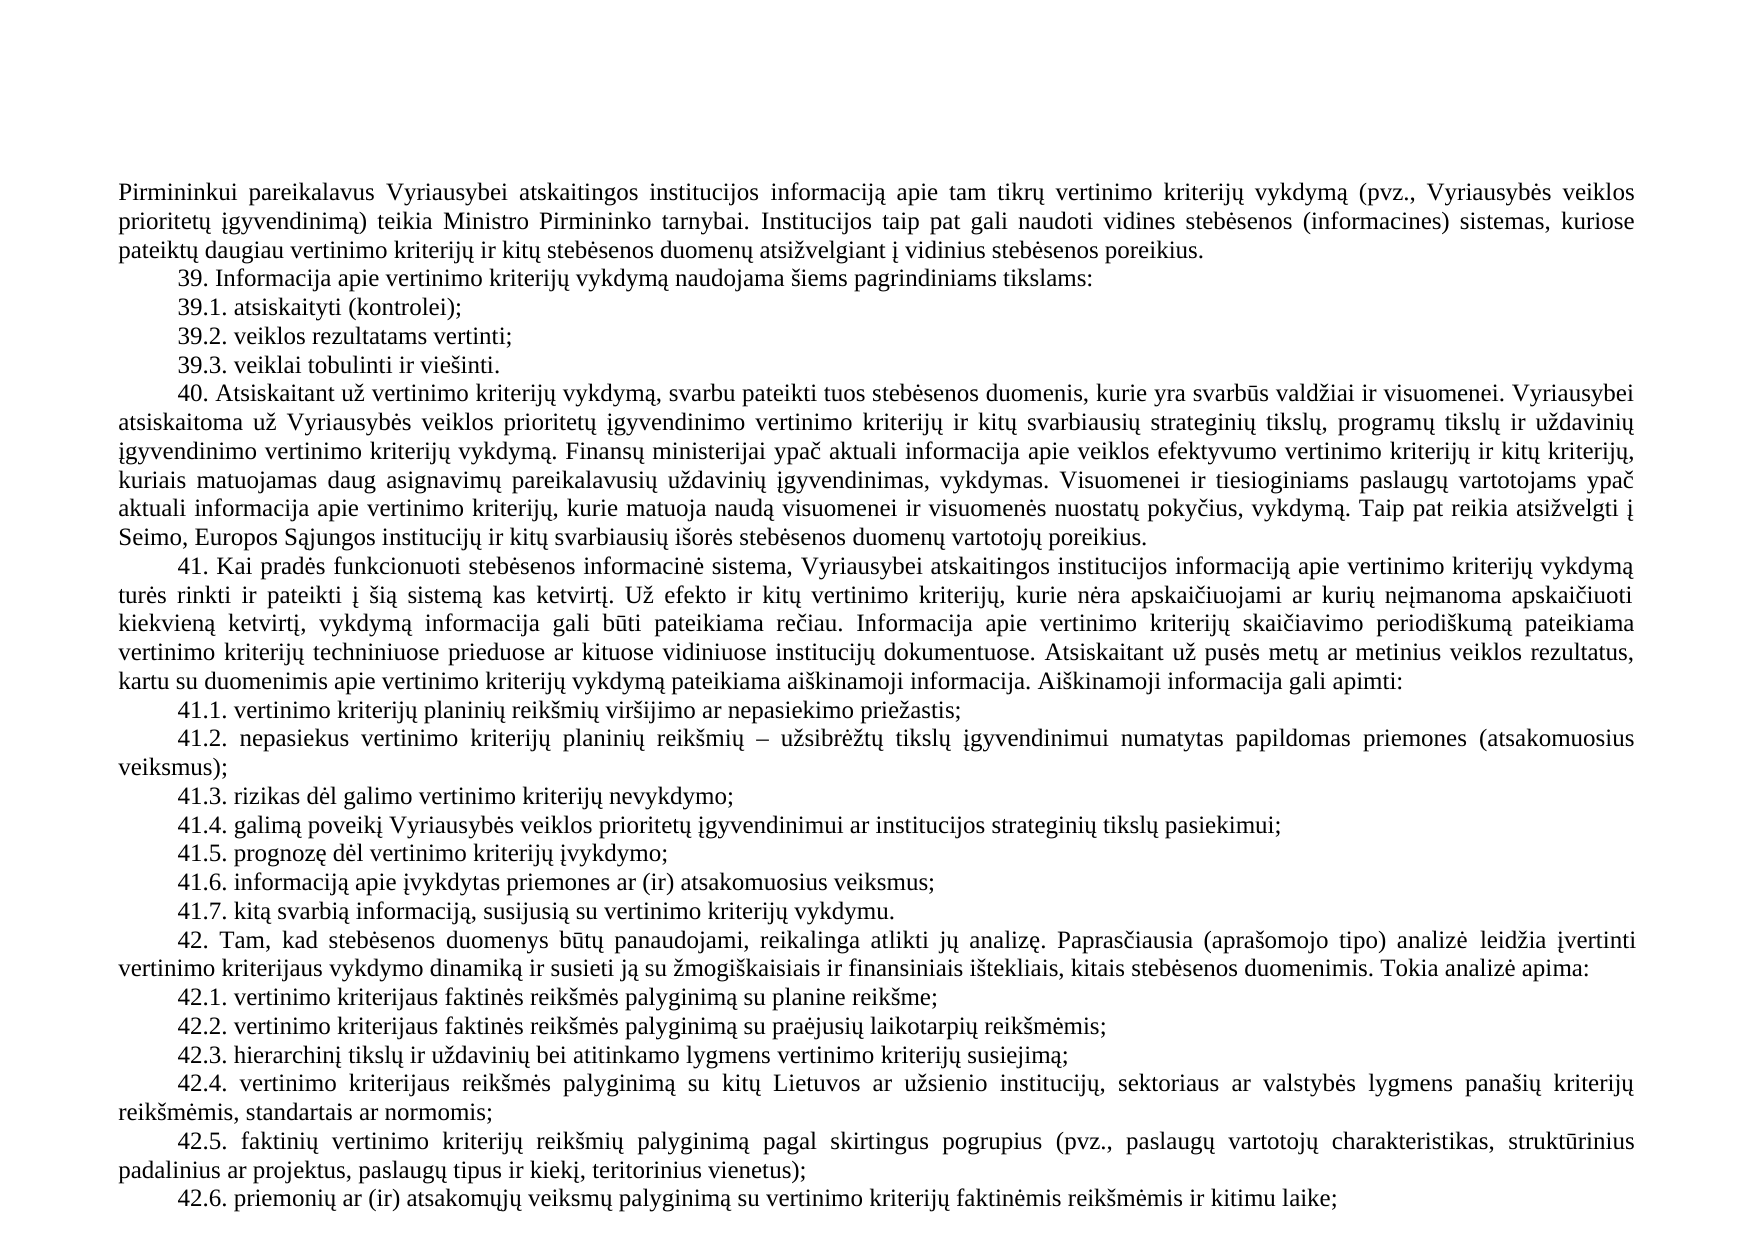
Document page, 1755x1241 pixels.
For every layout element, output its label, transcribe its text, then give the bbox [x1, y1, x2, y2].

text 41.5. prognozę dėl vertinimo kriterijų įvykdymo; [118, 838, 1636, 867]
text 41. Kai pradės funkcionuoti stebėsenos informacinė sistema, Vyriausybei atskaitingos institucijos informaciją apie vertinimo kriterijų vykdymą turės rinkti ir pateikti į šią sistemą kas ketvirtį. Už efekto ir kitų vertinimo kriterijų, kurie nėra apskaičiuojami ar kurių neįmanoma apskaičiuoti kiekvieną ketvirtį, vykdymą informacija gali būti pateikiama rečiau. Informacija apie vertinimo kriterijų skaičiavimo periodiškumą pateikiama vertinimo kriterijų techniniuose prieduose ar kituose vidiniuose institucijų dokumentuose. Atsiskaitant už pusės metų ar metinius veiklos rezultatus, kartu su duomenimis apie vertinimo kriterijų vykdymą pateikiama aiškinamoji informacija. Aiškinamoji informacija gali apimti: [118, 551, 1636, 695]
text 39.3. veiklai tobulinti ir viešinti. [118, 350, 1636, 378]
text 41.6. informaciją apie įvykdytas priemones ar (ir) atsakomuosius veiksmus; [118, 867, 1636, 896]
text 39.1. atsiskaityti (kontrolei); [118, 292, 1636, 321]
text 41.2. nepasiekus vertinimo kriterijų planinių reikšmių – užsibrėžtų tikslų įgyvendinimui numatytas papildomas priemones (atsakomuosius veiksmus); [118, 723, 1636, 781]
text 40. Atsiskaitant už vertinimo kriterijų vykdymą, svarbu pateikti tuos stebėsenos duomenis, kurie yra svarbūs valdžiai ir visuomenei. Vyriausybei atsiskaitoma už Vyriausybės veiklos prioritetų įgyvendinimo vertinimo kriterijų ir kitų svarbiausių strateginių tikslų, programų tikslų ir uždavinių įgyvendinimo vertinimo kriterijų vykdymą. Finansų ministerijai ypač aktuali informacija apie veiklos efektyvumo vertinimo kriterijų ir kitų kriterijų, kuriais matuojamas daug asignavimų pareikalavusių uždavinių įgyvendinimas, vykdymas. Visuomenei ir tiesioginiams paslaugų vartotojams ypač aktuali informacija apie vertinimo kriterijų, kurie matuoja naudą visuomenei ir visuomenės nuostatų pokyčius, vykdymą. Taip pat reikia atsižvelgti į Seimo, Europos Sąjungos institucijų ir kitų svarbiausių išorės stebėsenos duomenų vartotojų poreikius. [118, 378, 1636, 551]
text 39.2. veiklos rezultatams vertinti; [118, 321, 1636, 350]
text 39. Informacija apie vertinimo kriterijų vykdymą naudojama šiems pagrindiniams tikslams: [118, 263, 1636, 292]
text 41.3. rizikas dėl galimo vertinimo kriterijų nevykdymo; [118, 781, 1636, 810]
text 42. Tam, kad stebėsenos duomenys būtų panaudojami, reikalinga atlikti jų analizę. Paprasčiausia (aprašomojo tipo) analizė leidžia įvertinti vertinimo kriterijaus vykdymo dinamiką ir susieti ją su žmogiškaisiais ir finansiniais ištekliais, kitais stebėsenos duomenimis. Tokia analizė apima: [118, 925, 1636, 982]
text 42.4. vertinimo kriterijaus reikšmės palyginimą su kitų Lietuvos ar užsienio institucijų, sektoriaus ar valstybės lygmens panašių kriterijų reikšmėmis, standartais ar normomis; [118, 1068, 1636, 1126]
text 41.1. vertinimo kriterijų planinių reikšmių viršijimo ar nepasiekimo priežastis; [118, 695, 1636, 723]
text 42.5. faktinių vertinimo kriterijų reikšmių palyginimą pagal skirtingus pogrupius (pvz., paslaugų vartotojų charakteristikas, struktūrinius padalinius ar projektus, paslaugų tipus ir kiekį, teritorinius vienetus); [118, 1126, 1636, 1183]
text 42.1. vertinimo kriterijaus faktinės reikšmės palyginimą su planine reikšme; [118, 982, 1636, 1011]
text 42.3. hierarchinį tikslų ir uždavinių bei atitinkamo lygmens vertinimo kriterijų susiejimą; [118, 1040, 1636, 1068]
text 41.7. kitą svarbią informaciją, susijusią su vertinimo kriterijų vykdymu. [118, 896, 1636, 925]
text 42.2. vertinimo kriterijaus faktinės reikšmės palyginimą su praėjusių laikotarpių reikšmėmis; [118, 1011, 1636, 1040]
text 42.6. priemonių ar (ir) atsakomųjų veiksmų palyginimą su vertinimo kriterijų faktinėmis reikšmėmis ir kitimu laike; [118, 1183, 1636, 1212]
text Pirmininkui pareikalavus Vyriausybei atskaitingos institucijos informaciją apie tam tikrų vertinimo kriterijų vykdymą (pvz., Vyriausybės veiklos prioritetų įgyvendinimą) teikia Ministro Pirmininko tarnybai. Institucijos taip pat gali naudoti vidines stebėsenos (informacines) sistemas, kuriose pateiktų daugiau vertinimo kriterijų ir kitų stebėsenos duomenų atsižvelgiant į vidinius stebėsenos poreikius. [118, 177, 1636, 263]
text 41.4. galimą poveikį Vyriausybės veiklos prioritetų įgyvendinimui ar institucijos strateginių tikslų pasiekimui; [118, 810, 1636, 838]
